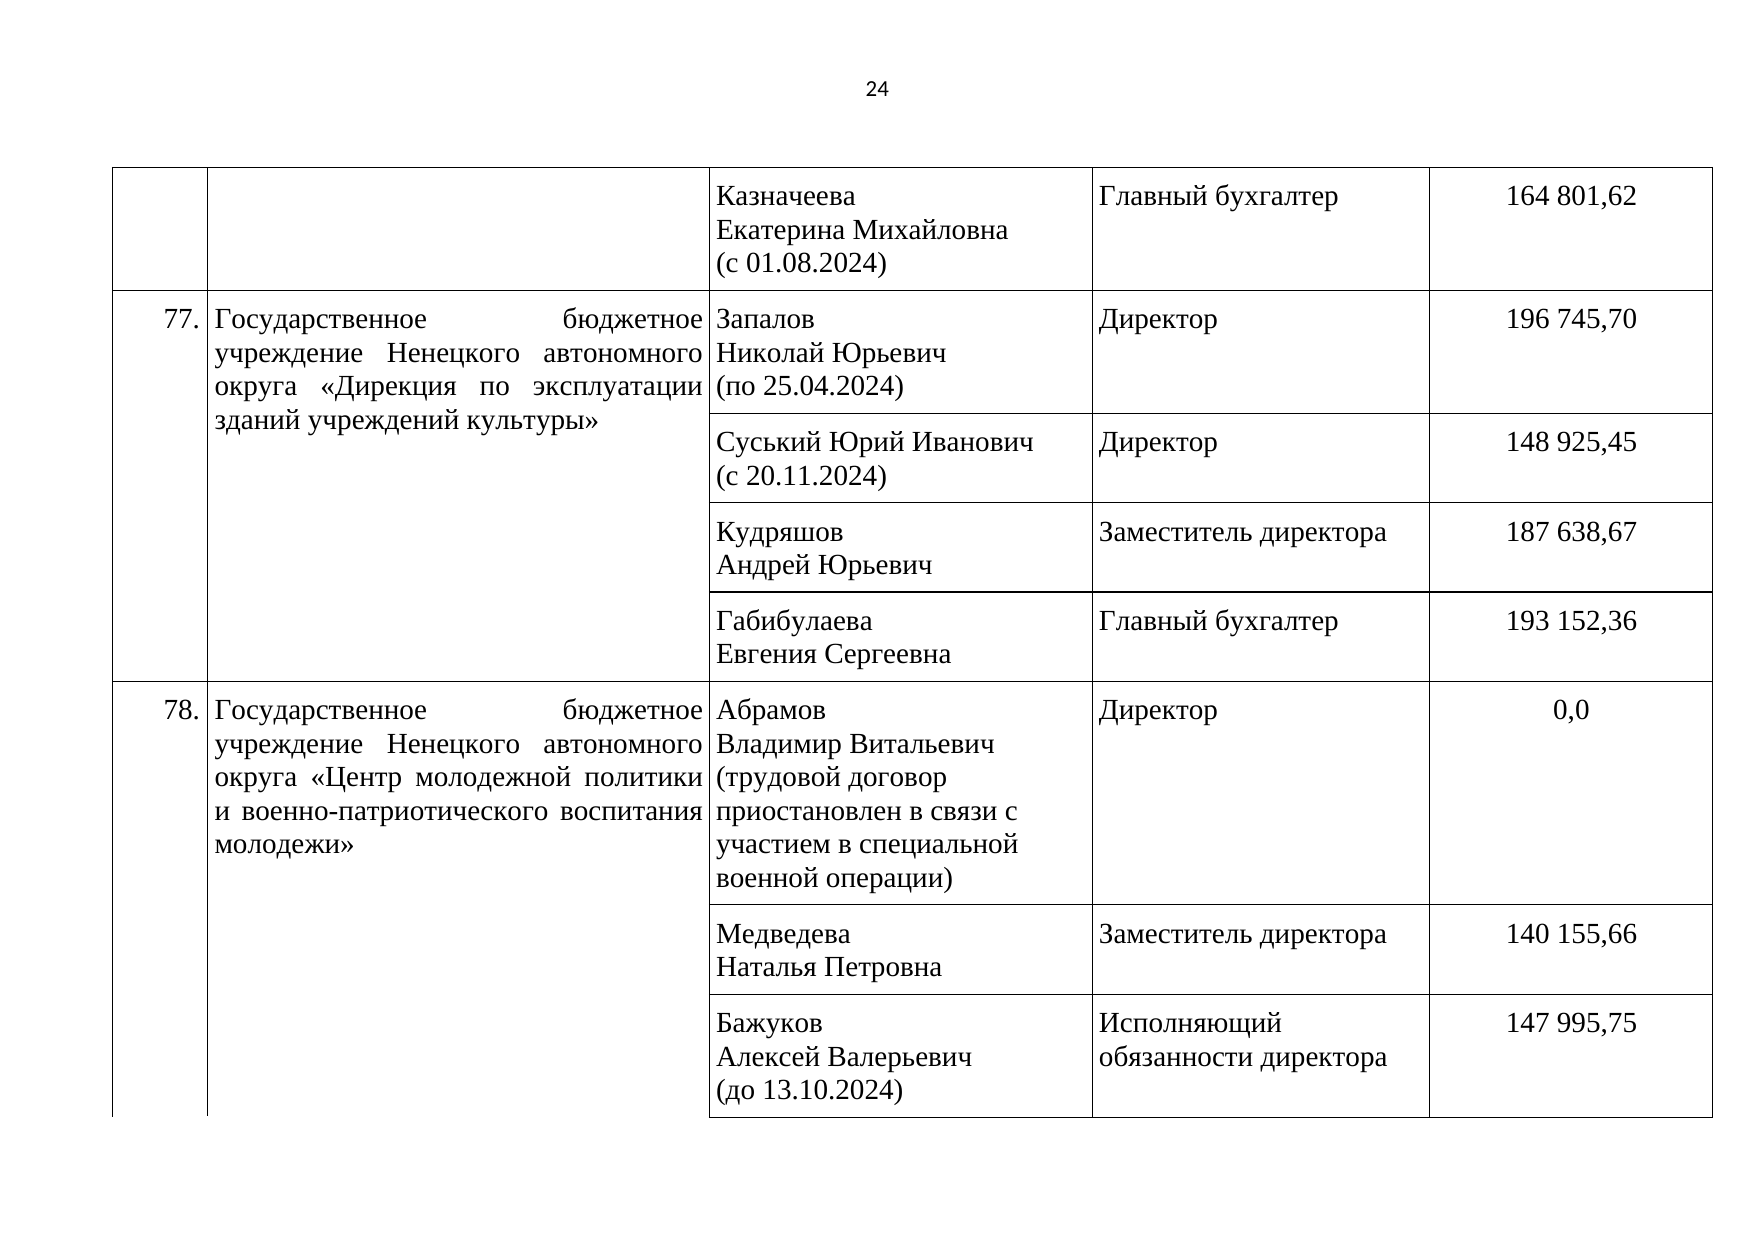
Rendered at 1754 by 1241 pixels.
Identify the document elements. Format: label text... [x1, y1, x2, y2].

table_cell Габибулаева Евгения Сергеевна [710, 593, 1092, 681]
table_cell 164 801,62 [1430, 168, 1712, 290]
table_cell Абрамов Владимир Витальевич (трудовой договор приостановлен в связи с участием в специальной военной операции) [710, 682, 1092, 904]
table_cell Казначеева Екатерина Михайловна (с 01.08.2024) [710, 168, 1092, 290]
table_cell 147 995,75 [1430, 995, 1712, 1117]
table_cell Государственное бюджетное учреждение Ненецкого автономного округа «Дирекция по эксплуатации зданий учреждений культуры» [208, 291, 709, 681]
table_cell Бажуков Алексей Валерьевич (до 13.10.2024) [710, 995, 1092, 1117]
table_cell Исполняющий обязанности директора [1093, 995, 1429, 1117]
table_cell 187 638,67 [1430, 503, 1712, 591]
table_cell Заместитель директора [1093, 503, 1429, 591]
table_cell Главный бухгалтер [1093, 593, 1429, 681]
table_cell Суський Юрий Иванович (с 20.11.2024) [710, 414, 1092, 502]
table_cell Запалов Николай Юрьевич (по 25.04.2024) [710, 291, 1092, 413]
table_cell Кудряшов Андрей Юрьевич [710, 503, 1092, 591]
table_cell 140 155,66 [1430, 905, 1712, 994]
table_cell Главный бухгалтер [1093, 168, 1429, 290]
table_cell Директор [1093, 682, 1429, 904]
table_cell [113, 291, 207, 681]
table_cell 196 745,70 [1430, 291, 1712, 413]
table_cell [113, 682, 208, 1117]
table_cell Директор [1093, 414, 1429, 502]
table_cell 0,0 [1430, 682, 1712, 904]
table_cell 148 925,45 [1430, 414, 1712, 502]
table_cell Заместитель директора [1093, 905, 1429, 994]
table_cell Медведева Наталья Петровна [710, 905, 1092, 994]
table_cell Директор [1093, 291, 1429, 413]
table_cell Государственное бюджетное учреждение Ненецкого автономного округа «Центр молодежной политики и военно-патриотического воспитания молодежи» [208, 682, 709, 1117]
table_cell 193 152,36 [1430, 593, 1712, 681]
